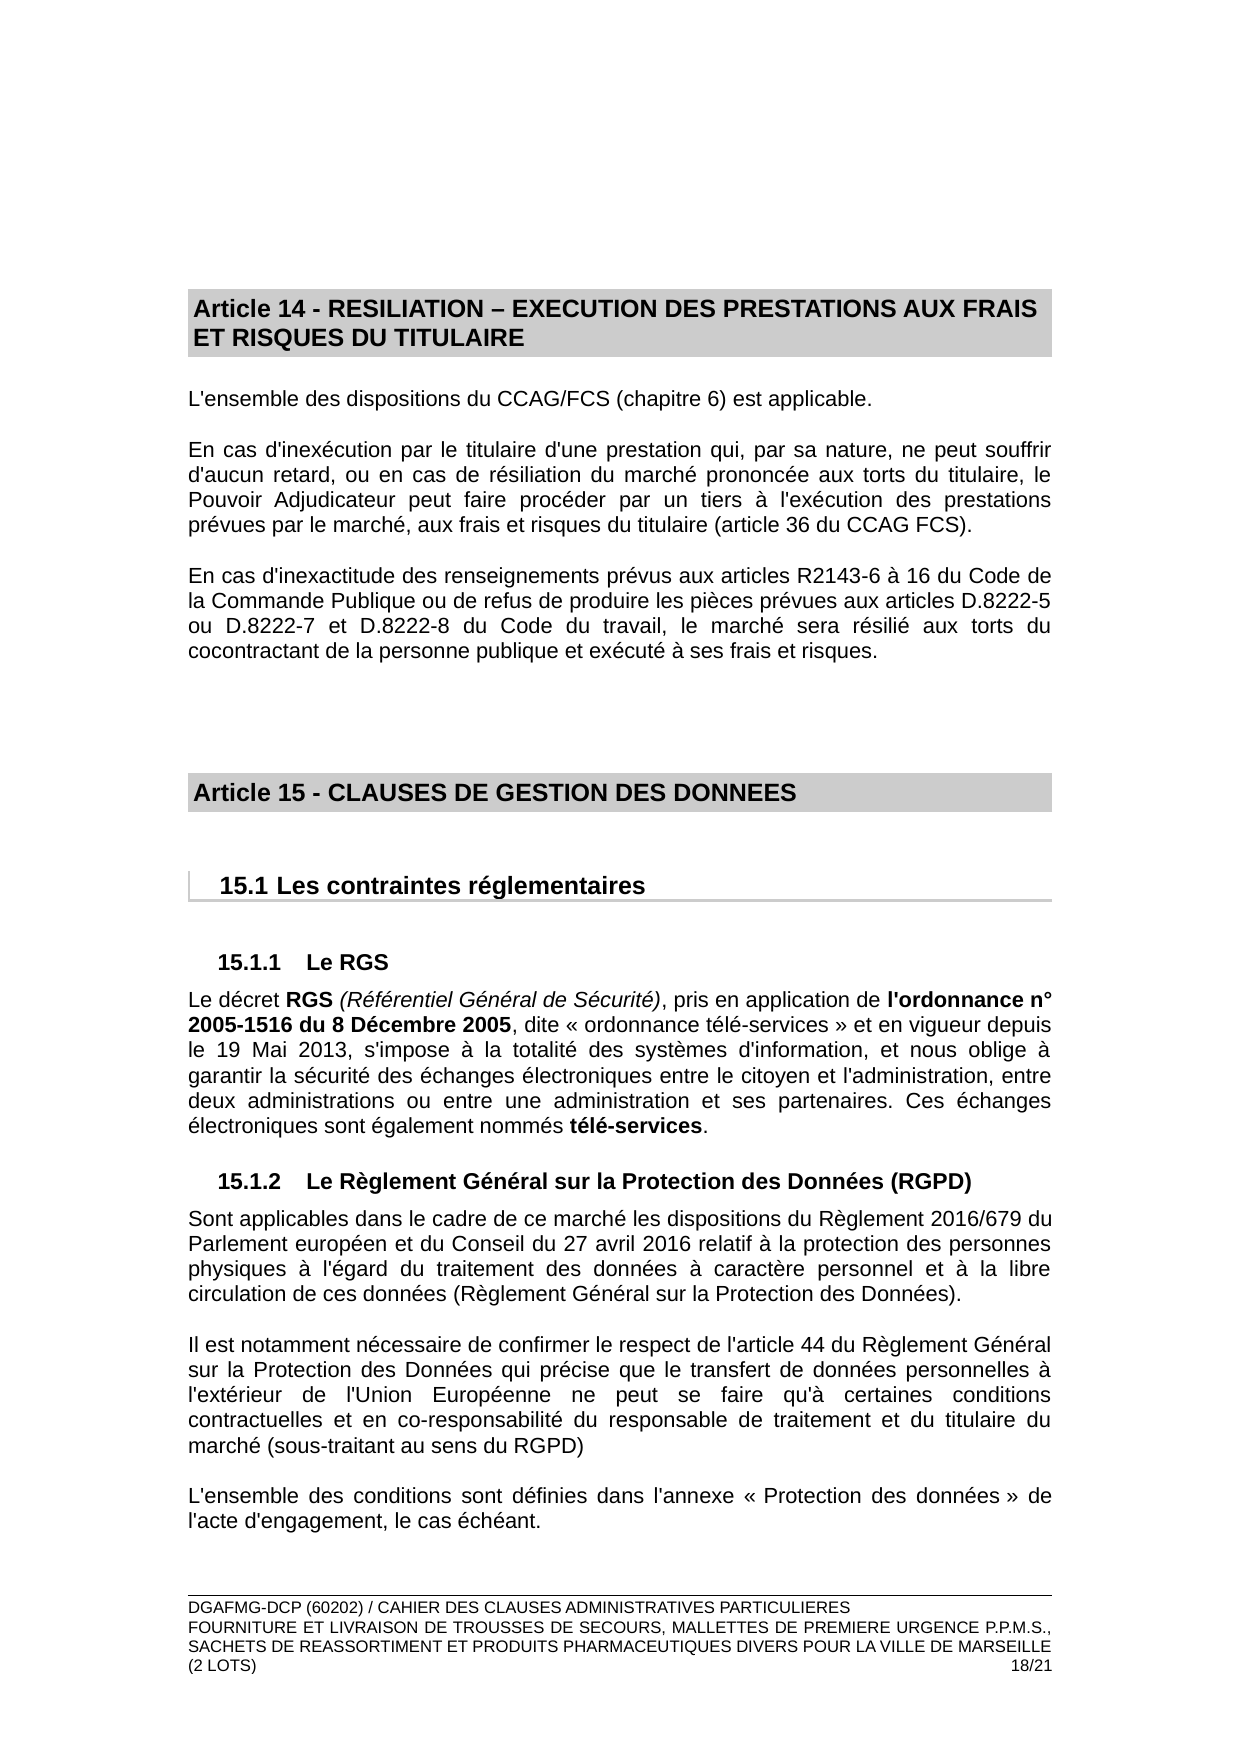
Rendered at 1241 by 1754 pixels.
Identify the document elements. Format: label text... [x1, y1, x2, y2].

subtitle Le Règlement Général sur la Protection des Données (RGPD) [188, 1168, 1052, 1194]
text Il est notamment nécessaire de confirmer le respect de l'article 44 du Règlement Général sur la Protection des Données qui précise que le transfert de données personnelles à l'extérieur de l'Union Européenne ne peut se faire qu'à certaines conditions contractuelles et en co-responsabilité du responsable de traitement et du titulaire du marché (sous-traitant au sens du RGPD) [188, 1332, 1052, 1458]
text L'ensemble des dispositions du CCAG/FCS (chapitre 6) est applicable. [188, 386, 1052, 411]
text Le décret RGS (Référentiel Général de Sécurité), pris en application de l'ordonnance n° 2005-1516 du 8 Décembre 2005, dite « ordonnance télé-services » et en vigueur depuis le 19 Mai 2013, s'impose à la totalité des systèmes d'information, et nous oblige à garantir la sécurité des échanges électroniques entre le citoyen et l'administration, entre deux administrations ou entre une administration et ses partenaires. Ces échanges électroniques sont également nommés télé-services. [188, 987, 1052, 1138]
subtitle Le RGS [188, 949, 1052, 975]
subtitle CLAUSES DE GESTION DES DONNEES [190, 775, 1050, 810]
subtitle RESILIATION – EXECUTION DES PRESTATIONS AUX FRAIS ET RISQUES DU TITULAIRE [190, 291, 1050, 354]
text Sont applicables dans le cadre de ce marché les dispositions du Règlement 2016/679 du Parlement européen et du Conseil du 27 avril 2016 relatif à la protection des personnes physiques à l'égard du traitement des données à caractère personnel et à la libre circulation de ces données (Règlement Général sur la Protection des Données). [188, 1206, 1052, 1307]
text L'ensemble des conditions sont définies dans l'annexe « Protection des données » de l'acte d'engagement, le cas échéant. [188, 1483, 1052, 1533]
subtitle Les contraintes réglementaires [190, 871, 1052, 899]
text En cas d'inexécution par le titulaire d'une prestation qui, par sa nature, ne peut souffrir d'aucun retard, ou en cas de résiliation du marché prononcée aux torts du titulaire, le Pouvoir Adjudicateur peut faire procéder par un tiers à l'exécution des prestations prévues par le marché, aux frais et risques du titulaire (article 36 du CCAG FCS). [188, 436, 1052, 537]
text En cas d'inexactitude des renseignements prévus aux articles R2143-6 à 16 du Code de la Commande Publique ou de refus de produire les pièces prévues aux articles D.8222-5 ou D.8222-7 et D.8222-8 du Code du travail, le marché sera résilié aux torts du cocontractant de la personne publique et exécuté à ses frais et risques. [188, 562, 1052, 663]
